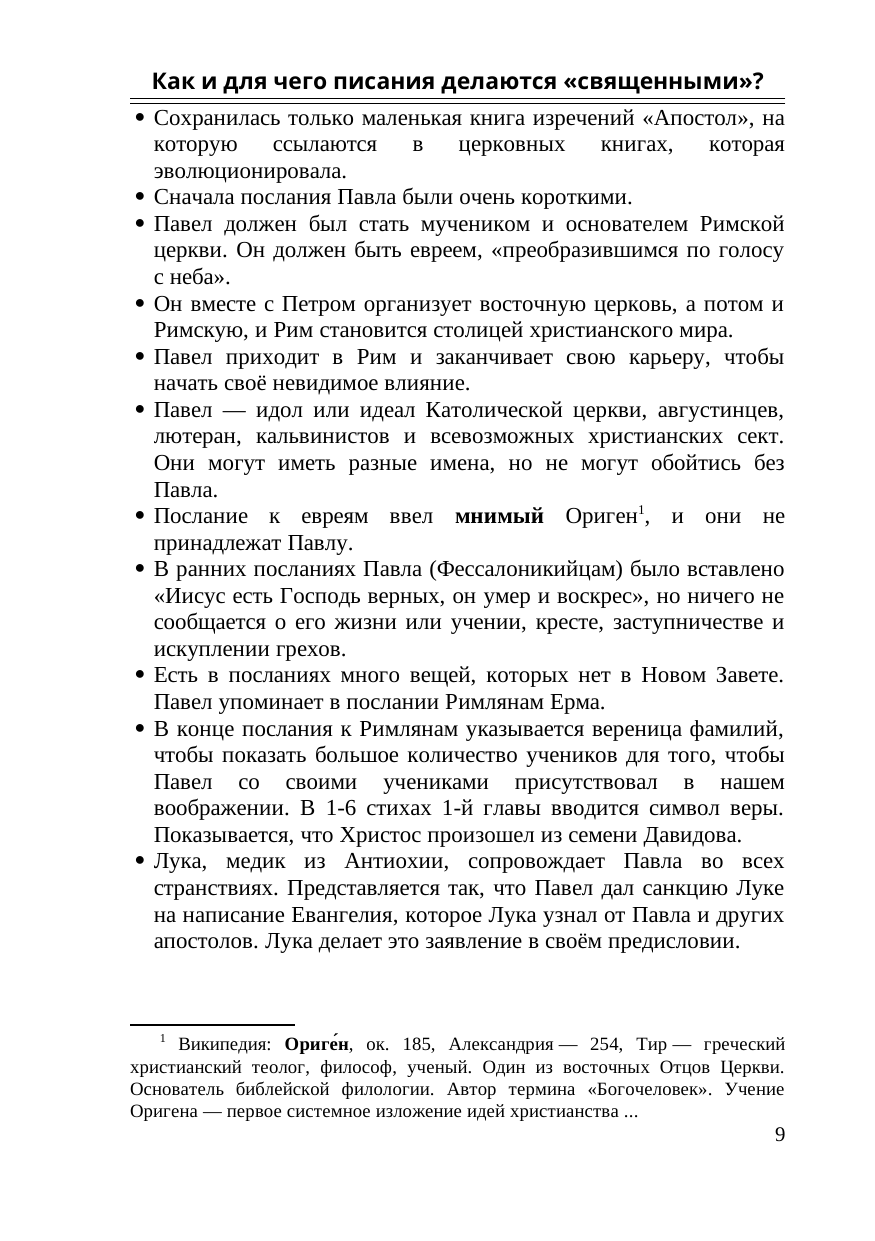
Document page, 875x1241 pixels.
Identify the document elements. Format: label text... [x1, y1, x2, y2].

list Павел должен был стать мучеником и основателем Римской церкви. Он должен быть евреем, «преобразившимся по голосу с неба». [136, 210, 785, 289]
list Есть в посланиях много вещей, которых нет в Новом Завете. Павел упоминает в послании Римлянам Ерма. [136, 661, 785, 714]
list Он вместе с Петром организует восточную церковь, а потом и Римскую, и Рим становится столицей христианского мира. [136, 289, 785, 343]
list Сначала послания Павла были очень короткими. [136, 183, 785, 210]
list Павел — идол или идеал Католической церкви, августинцев, лютеран, кальвинистов и всевозможных христианских сект. Они могут иметь разные имена, но не могут обойтись без Павла. [136, 396, 785, 502]
list В ранних посланиях Павла (Фессалоникийцам) было вставлено «Иисус есть Господь верных, он умер и воскрес», но ничего не сообщается о его жизни или учении, кресте, заступничестве и искуплении грехов. [136, 555, 785, 661]
list Послание к евреям ввел мнимый Ориген, и они не принадлежат Павлу. [136, 502, 785, 555]
list В конце послания к Римлянам указывается вереница фамилий, чтобы показать большое количество учеников для того, чтобы Павел со своими учениками присутствовал в нашем воображении. В 1-6 стихах 1-й главы вводится символ веры. Показывается, что Христос произошел из семени Давидова. [136, 714, 785, 847]
list Лука, медик из Антиохии, сопровождает Павла во всех странствиях. Представляется так, что Павел дал санкцию Луке на написание Евангелия, которое Лука узнал от Павла и других апостолов. Лука делает это заявление в своём предисловии. [136, 847, 785, 953]
list Википедия: Ориге́н, ок. 185, Александрия — 254, Тир — греческий христианский теолог, философ, ученый. Один из восточных Отцов Церкви. Основатель библейской филологии. Автор термина «Богочеловек». Учение Оригена — первое системное изложение идей христианства ... [130, 1031, 785, 1121]
list Павел приходит в Рим и заканчивает свою карьеру, чтобы начать своё невидимое влияние. [136, 343, 785, 396]
list Сохранилась только маленькая книга изречений «Апостол», на которую ссылаются в церковных книгах, которая эволюционировала. [136, 104, 785, 183]
